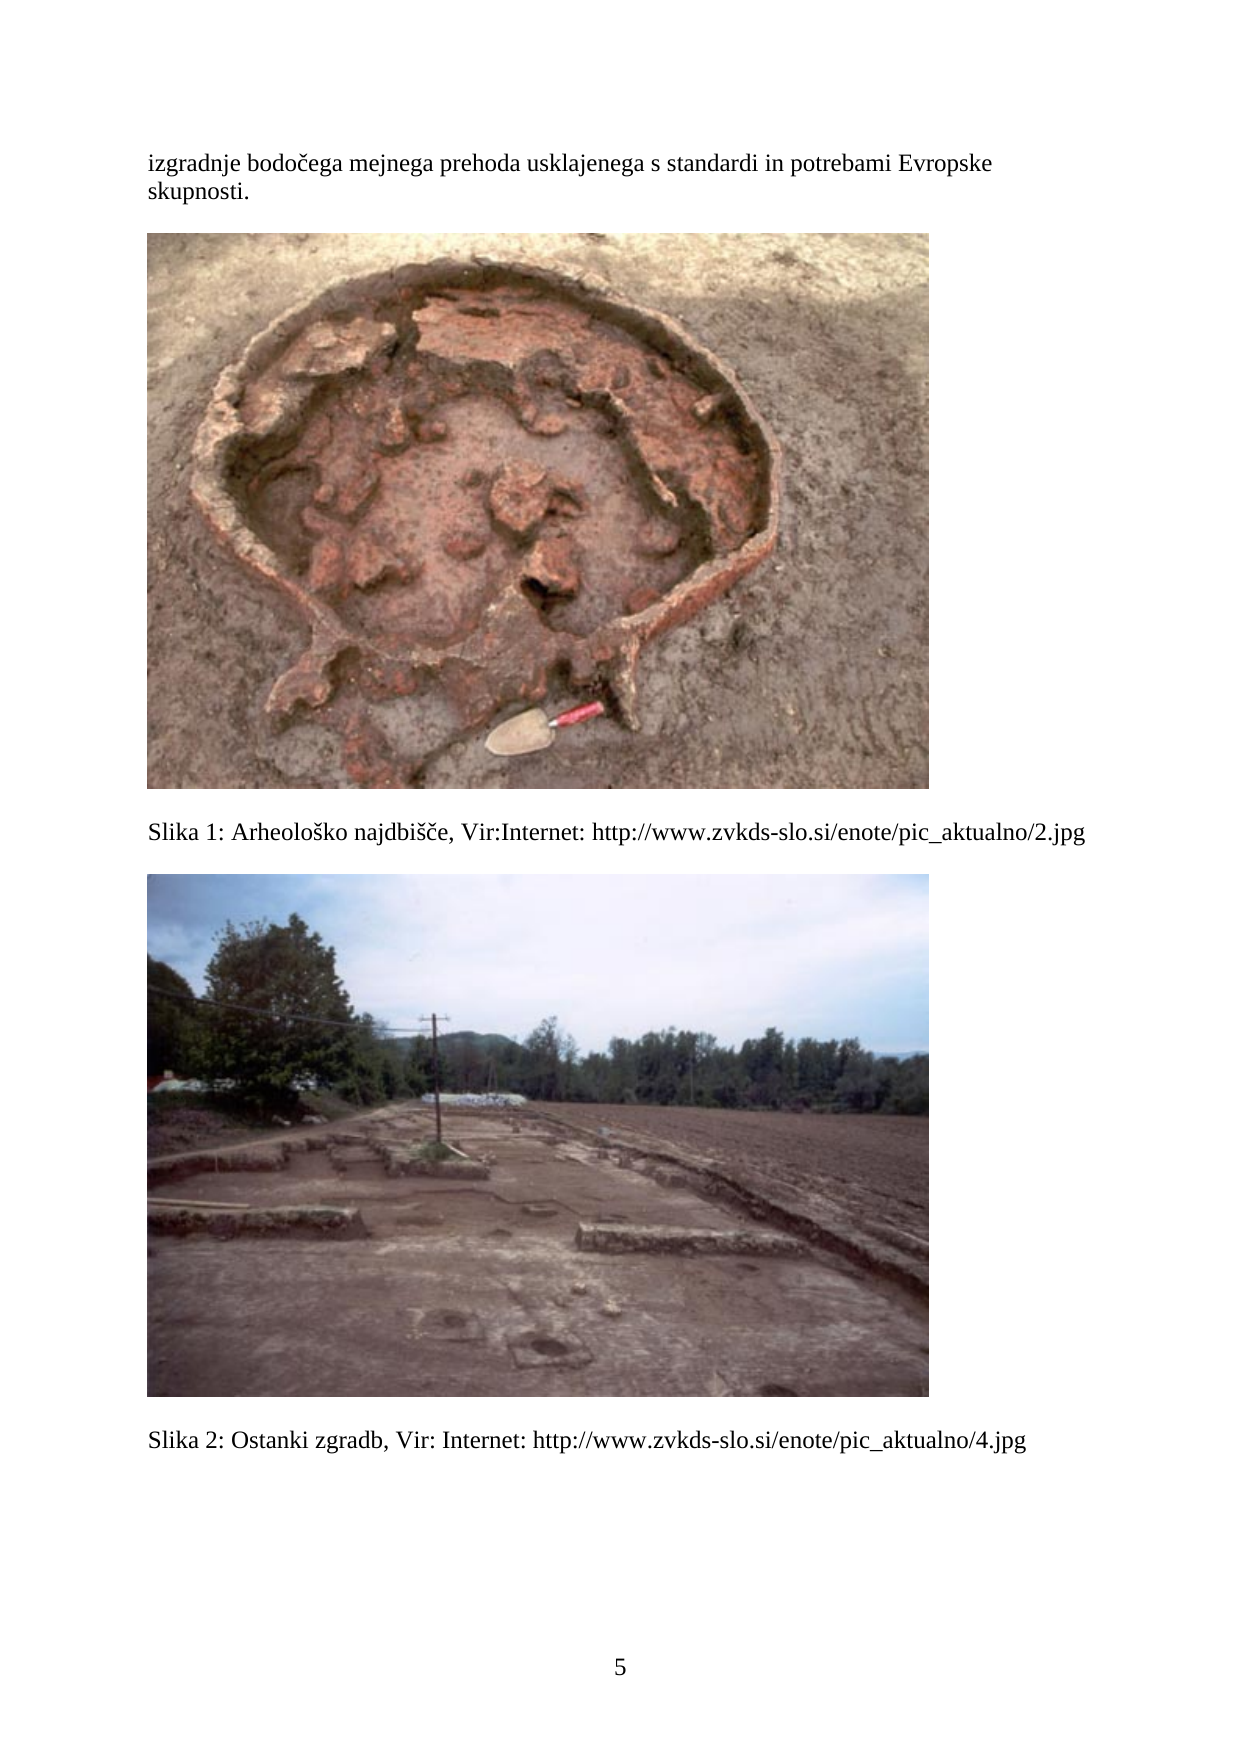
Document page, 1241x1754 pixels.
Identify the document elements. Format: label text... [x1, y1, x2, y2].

picture [147, 874, 929, 1397]
text Slika 1: Arheološko najdbišče, Vir:Internet: http://www.zvkds-slo.si/enote/pic_aktualno/2.jpg [148, 817, 1093, 846]
picture [147, 233, 929, 789]
text izgradnje bodočega mejnega prehoda usklajenega s standardi in potrebami Evropske skupnosti. [148, 148, 1093, 205]
text Slika 2: Ostanki zgradb, Vir: Internet: http://www.zvkds-slo.si/enote/pic_aktualno/4.jpg [148, 1425, 1093, 1454]
